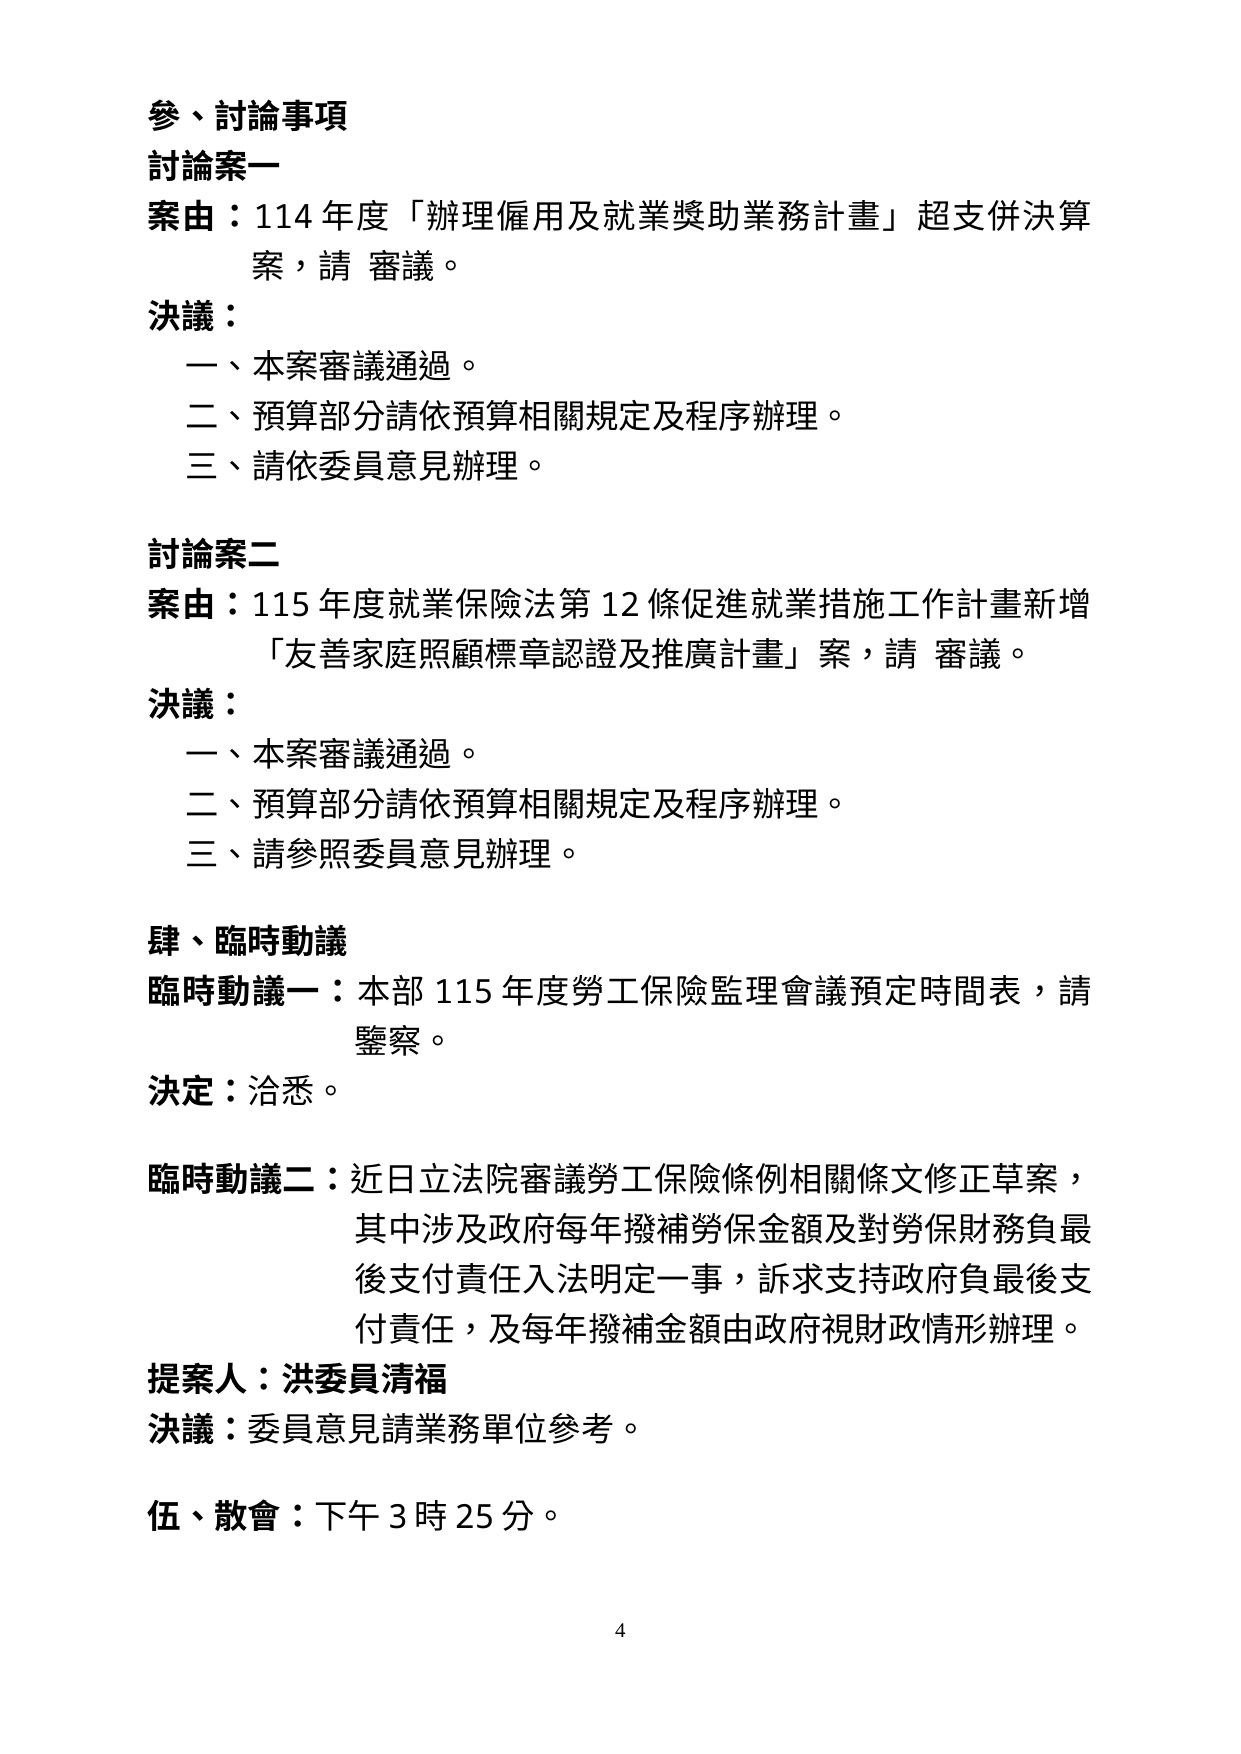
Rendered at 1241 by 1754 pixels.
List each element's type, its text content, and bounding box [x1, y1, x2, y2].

text 二、預算部分請依預算相關規定及程序辦理。 [185, 389, 1093, 439]
text 臨時動議一：本部115年度勞工保險監理會議預定時間表，請 鑒察。 [148, 964, 1093, 1064]
text 臨時動議二：近日立法院審議勞工保險條例相關條文修正草案，其中涉及政府每年撥補勞保金額及對勞保財務負最後支付責任入法明定一事，訴求支持政府負最後支付責任，及每年撥補金額由政府視財政情形辦理。 [148, 1151, 1093, 1351]
text 決議： [148, 289, 1093, 339]
text 案由：114年度「辦理僱用及就業獎助業務計畫」超支併決算案，請 審議。 [148, 189, 1093, 289]
text 參、討論事項 [148, 89, 1093, 139]
text 案由：115年度就業保險法第12條促進就業措施工作計畫新增「友善家庭照顧標章認證及推廣計畫」案，請 審議。 [148, 576, 1093, 676]
text 伍、散會：下午3時25分。 [148, 1489, 1093, 1539]
text 提案人：洪委員清福 [148, 1351, 1093, 1401]
text 決議：委員意見請業務單位參考。 [148, 1401, 1093, 1451]
text 決定：洽悉。 [148, 1064, 1093, 1114]
text 三、請依委員意見辦理。 [185, 439, 1093, 489]
text 決議： [148, 676, 1093, 726]
text 肆、臨時動議 [148, 914, 1093, 964]
text 一、本案審議通過。 [185, 339, 1093, 389]
text 二、預算部分請依預算相關規定及程序辦理。 [185, 776, 1093, 826]
text 三、請參照委員意見辦理。 [185, 826, 1093, 876]
text 討論案二 [148, 526, 1093, 576]
text 一、本案審議通過。 [185, 726, 1093, 776]
text 討論案一 [148, 139, 1093, 189]
